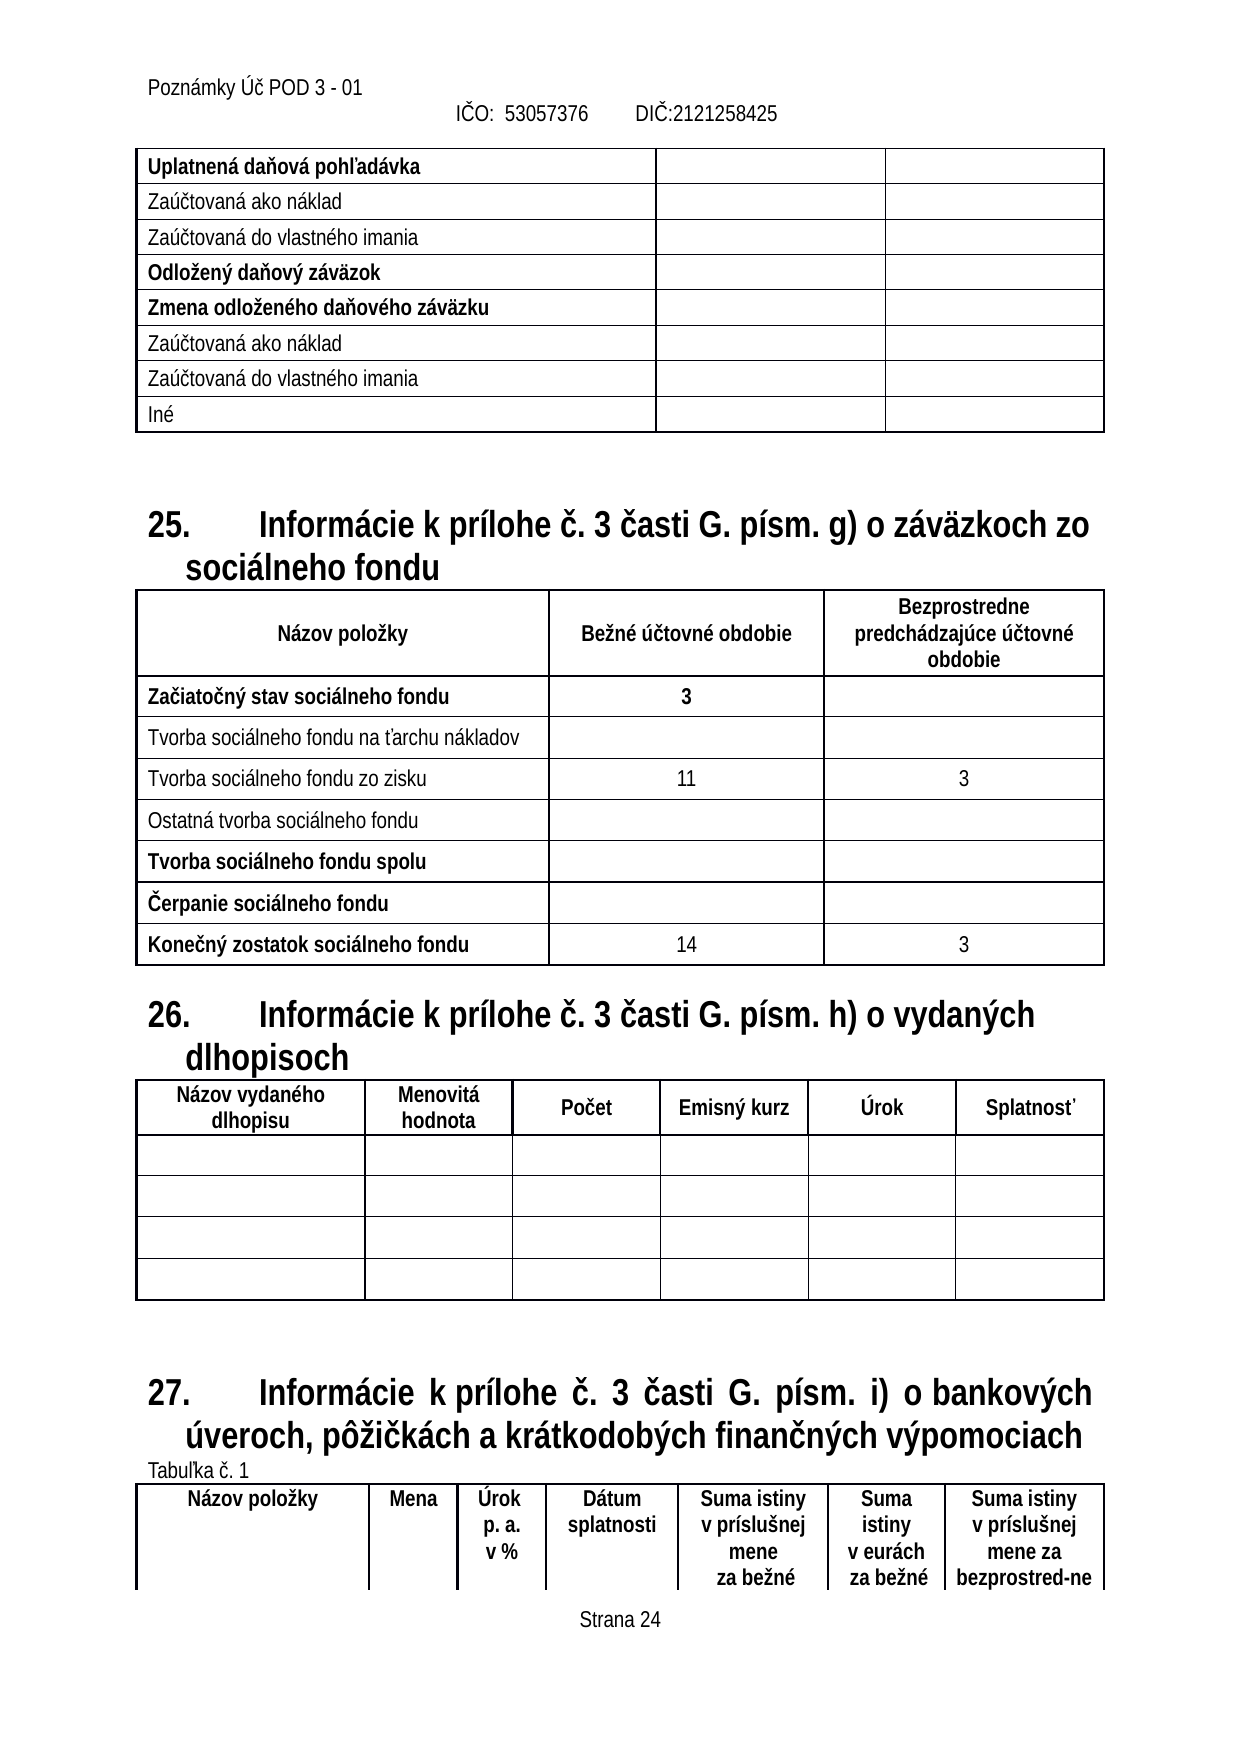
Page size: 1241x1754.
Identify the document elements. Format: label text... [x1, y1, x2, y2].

table_cell [825, 841, 1103, 881]
table_header Úrok [809, 1081, 955, 1133]
table_cell [956, 1136, 1103, 1175]
table_cell [366, 1136, 512, 1175]
table_cell [513, 1176, 660, 1216]
table_cell [138, 1259, 364, 1299]
table_cell 3 [550, 677, 823, 716]
table_cell [809, 1176, 955, 1216]
table_cell Zaúčtovaná do vlastného imania [138, 220, 655, 254]
table_cell [886, 255, 1103, 289]
table_cell [657, 290, 885, 325]
table_cell Čerpanie sociálneho fondu [138, 883, 548, 923]
table_header Bežné účtovné obdobie [550, 591, 823, 675]
table_cell Ostatná tvorba sociálneho fondu [138, 800, 548, 840]
table_cell Tvorba sociálneho fondu spolu [138, 841, 548, 881]
table_cell [366, 1259, 512, 1299]
table_header Suma istiny v príslušnej mene za bežné [679, 1485, 827, 1590]
table_cell 3 [825, 759, 1103, 799]
table_header Splatnosť [957, 1081, 1103, 1133]
table_cell [550, 717, 823, 757]
table_cell [366, 1176, 512, 1216]
table_header Mena [370, 1485, 456, 1590]
table_cell [809, 1217, 955, 1257]
table_cell [809, 1136, 955, 1175]
table_cell [657, 255, 885, 289]
table_cell [138, 1217, 364, 1257]
table_cell Odložený daňový záväzok [138, 255, 655, 289]
table_cell [956, 1176, 1103, 1216]
table_cell [825, 800, 1103, 840]
table_header Emisný kurz [661, 1081, 807, 1133]
table_cell [550, 800, 823, 840]
table_cell [657, 361, 885, 396]
table_cell [661, 1136, 808, 1175]
table_cell [661, 1176, 808, 1216]
table_cell Konečný zostatok sociálneho fondu [138, 924, 548, 964]
title Informácie k prílohe č. 3 časti G. písm. h) o vydaných dlhopisoch [148, 993, 1092, 1079]
table_cell [886, 149, 1103, 183]
title Informácie k prílohe č. 3 časti G. písm. g) o záväzkoch zo sociálneho fondu [148, 503, 1092, 589]
table_cell [825, 717, 1103, 757]
table_cell Zaúčtovaná ako náklad [138, 184, 655, 218]
table_cell [809, 1259, 955, 1299]
table_header Menovitá hodnota [366, 1081, 511, 1133]
table_header Bezprostredne predchádzajúce účtovné obdobie [825, 591, 1103, 675]
table_cell [657, 149, 885, 183]
table_header Názov položky [138, 591, 548, 675]
table_cell [138, 1176, 364, 1216]
table_cell [661, 1259, 808, 1299]
table_header Počet [514, 1081, 659, 1133]
table_cell [657, 220, 885, 254]
table_header Suma istiny v príslušnej mene za bezprostred-ne [946, 1485, 1103, 1590]
table_cell [657, 326, 885, 360]
table_cell [886, 184, 1103, 218]
text Tabuľka č. 1 [148, 1457, 1092, 1483]
table_cell Tvorba sociálneho fondu zo zisku [138, 759, 548, 799]
table_cell [956, 1259, 1103, 1299]
table_cell [825, 677, 1103, 716]
table_cell [886, 220, 1103, 254]
table_cell [550, 883, 823, 923]
table_header Dátum splatnosti [547, 1485, 677, 1590]
table_cell [366, 1217, 512, 1257]
table_header Názov položky [138, 1485, 368, 1590]
table_cell Začiatočný stav sociálneho fondu [138, 677, 548, 716]
table_cell [825, 883, 1103, 923]
table_cell Zaúčtovaná do vlastného imania [138, 361, 655, 396]
table_cell 3 [825, 924, 1103, 964]
table_cell Zaúčtovaná ako náklad [138, 326, 655, 360]
table_cell Zmena odloženého daňového záväzku [138, 290, 655, 325]
table_cell Iné [138, 397, 655, 431]
table_cell [550, 841, 823, 881]
table_cell 11 [550, 759, 823, 799]
table_cell [886, 290, 1103, 325]
table_cell [956, 1217, 1103, 1257]
title Informácie k prílohe č. 3 časti G. písm. i) o bankových úveroch, pôžičkách a krátkodobých finančných výpomociach [148, 1371, 1092, 1457]
table_cell [657, 184, 885, 218]
table_header Úrok p. a. v % [459, 1485, 545, 1590]
table_cell [661, 1217, 808, 1257]
table_header Suma istiny v eurách za bežné [829, 1485, 944, 1590]
table_header Názov vydaného dlhopisu [138, 1081, 364, 1133]
table_cell [513, 1217, 660, 1257]
table_cell [886, 326, 1103, 360]
table_cell Uplatnená daňová pohľadávka [138, 149, 655, 183]
table_cell [886, 361, 1103, 396]
table_cell [513, 1136, 660, 1175]
table_cell [886, 397, 1103, 431]
table_cell [138, 1136, 364, 1175]
table_cell Tvorba sociálneho fondu na ťarchu nákladov [138, 717, 548, 757]
table_cell [513, 1259, 660, 1299]
table_cell 14 [550, 924, 823, 964]
table_cell [657, 397, 885, 431]
